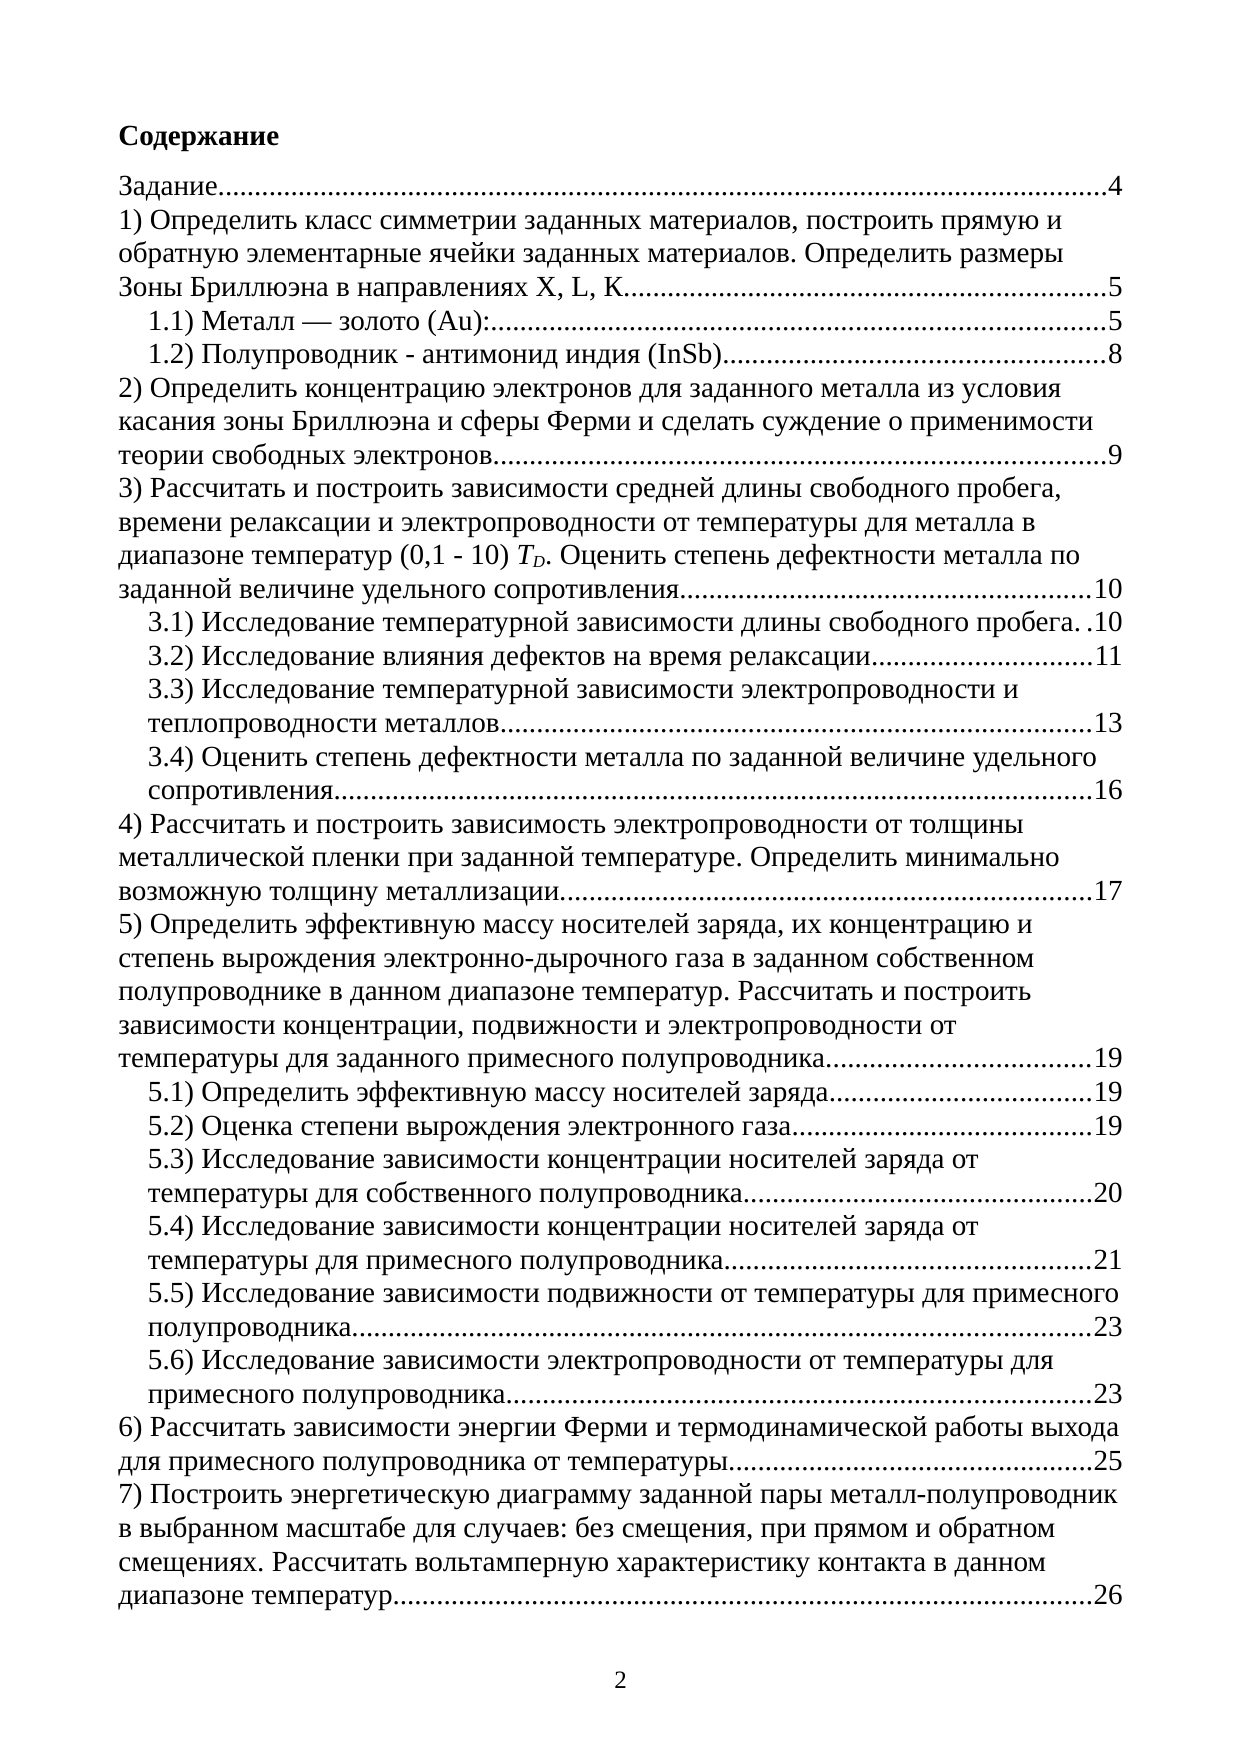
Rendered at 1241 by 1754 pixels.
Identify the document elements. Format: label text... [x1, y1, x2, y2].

text 7) Построить энергетическую диаграмму заданной пары металл-полупроводник в выбранном масштабе для случаев: без смещения, при прямом и обратном смещениях. Рассчитать вольтамперную характеристику контакта в данном диапазоне температур. 26 [118, 1477, 1122, 1611]
text 1) Определить класс симметрии заданных материалов, построить прямую и обратную элементарные ячейки заданных материалов. Определить размеры Зоны Бриллюэна в направлениях X, L, К. 5 [118, 202, 1122, 303]
text 3) Рассчитать и построить зависимости средней длины свободного пробега, времени релаксации и электропроводности от температуры для металла в диапазоне температур (0,1 - 10) ТD. Оценить степень дефектности металла по заданной величине удельного сопротивления. 10 [118, 470, 1122, 604]
text 5.1) Определить эффективную массу носителей заряда 19 [148, 1074, 1122, 1108]
text 5) Определить эффективную массу носителей заряда, их концентрацию и степень вырождения электронно-дырочного газа в заданном собственном полупроводнике в данном диапазоне температур. Рассчитать и построить зависимости концентрации, подвижности и электропроводности от температуры для заданного примесного полупроводника. 19 [118, 906, 1122, 1074]
text 3.2) Исследование влияния дефектов на время релаксации 11 [148, 638, 1122, 672]
text 3.4) Оценить степень дефектности металла по заданной величине удельного сопротивления 16 [148, 739, 1122, 806]
text Задание 4 [118, 168, 1122, 202]
text 3.3) Исследование температурной зависимости электропроводности и теплопроводности металлов 13 [148, 672, 1122, 739]
text 5.5) Исследование зависимости подвижности от температуры для примесного полупроводника 23 [148, 1275, 1122, 1342]
text 5.2) Оценка степени вырождения электронного газа 19 [148, 1108, 1122, 1141]
text 5.4) Исследование зависимости концентрации носителей заряда от температуры для примесного полупроводника 21 [148, 1208, 1122, 1275]
text 5.3) Исследование зависимости концентрации носителей заряда от температуры для собственного полупроводника 20 [148, 1141, 1122, 1208]
text 6) Рассчитать зависимости энергии Ферми и термодинамической работы выхода для примесного полупроводника от температуры. 25 [118, 1409, 1122, 1477]
text 2) Определить концентрацию электронов для заданного металла из условия касания зоны Бриллюэна и сферы Ферми и сделать суждение о применимости теории свободных электронов. 9 [118, 370, 1122, 470]
text 1.2) Полупроводник - антимонид индия (InSb) 8 [148, 336, 1122, 370]
subtitle Содержание [118, 118, 1122, 152]
text 3.1) Исследование температурной зависимости длины свободного пробега 10 [148, 604, 1122, 638]
text 1.1) Металл — золото (Au): 5 [148, 303, 1122, 336]
text 5.6) Исследование зависимости электропроводности от температуры для примесного полупроводника 23 [148, 1342, 1122, 1409]
text 4) Рассчитать и построить зависимость электропроводности от толщины металлической пленки при заданной температуре. Определить минимально возможную толщину металлизации. 17 [118, 806, 1122, 906]
